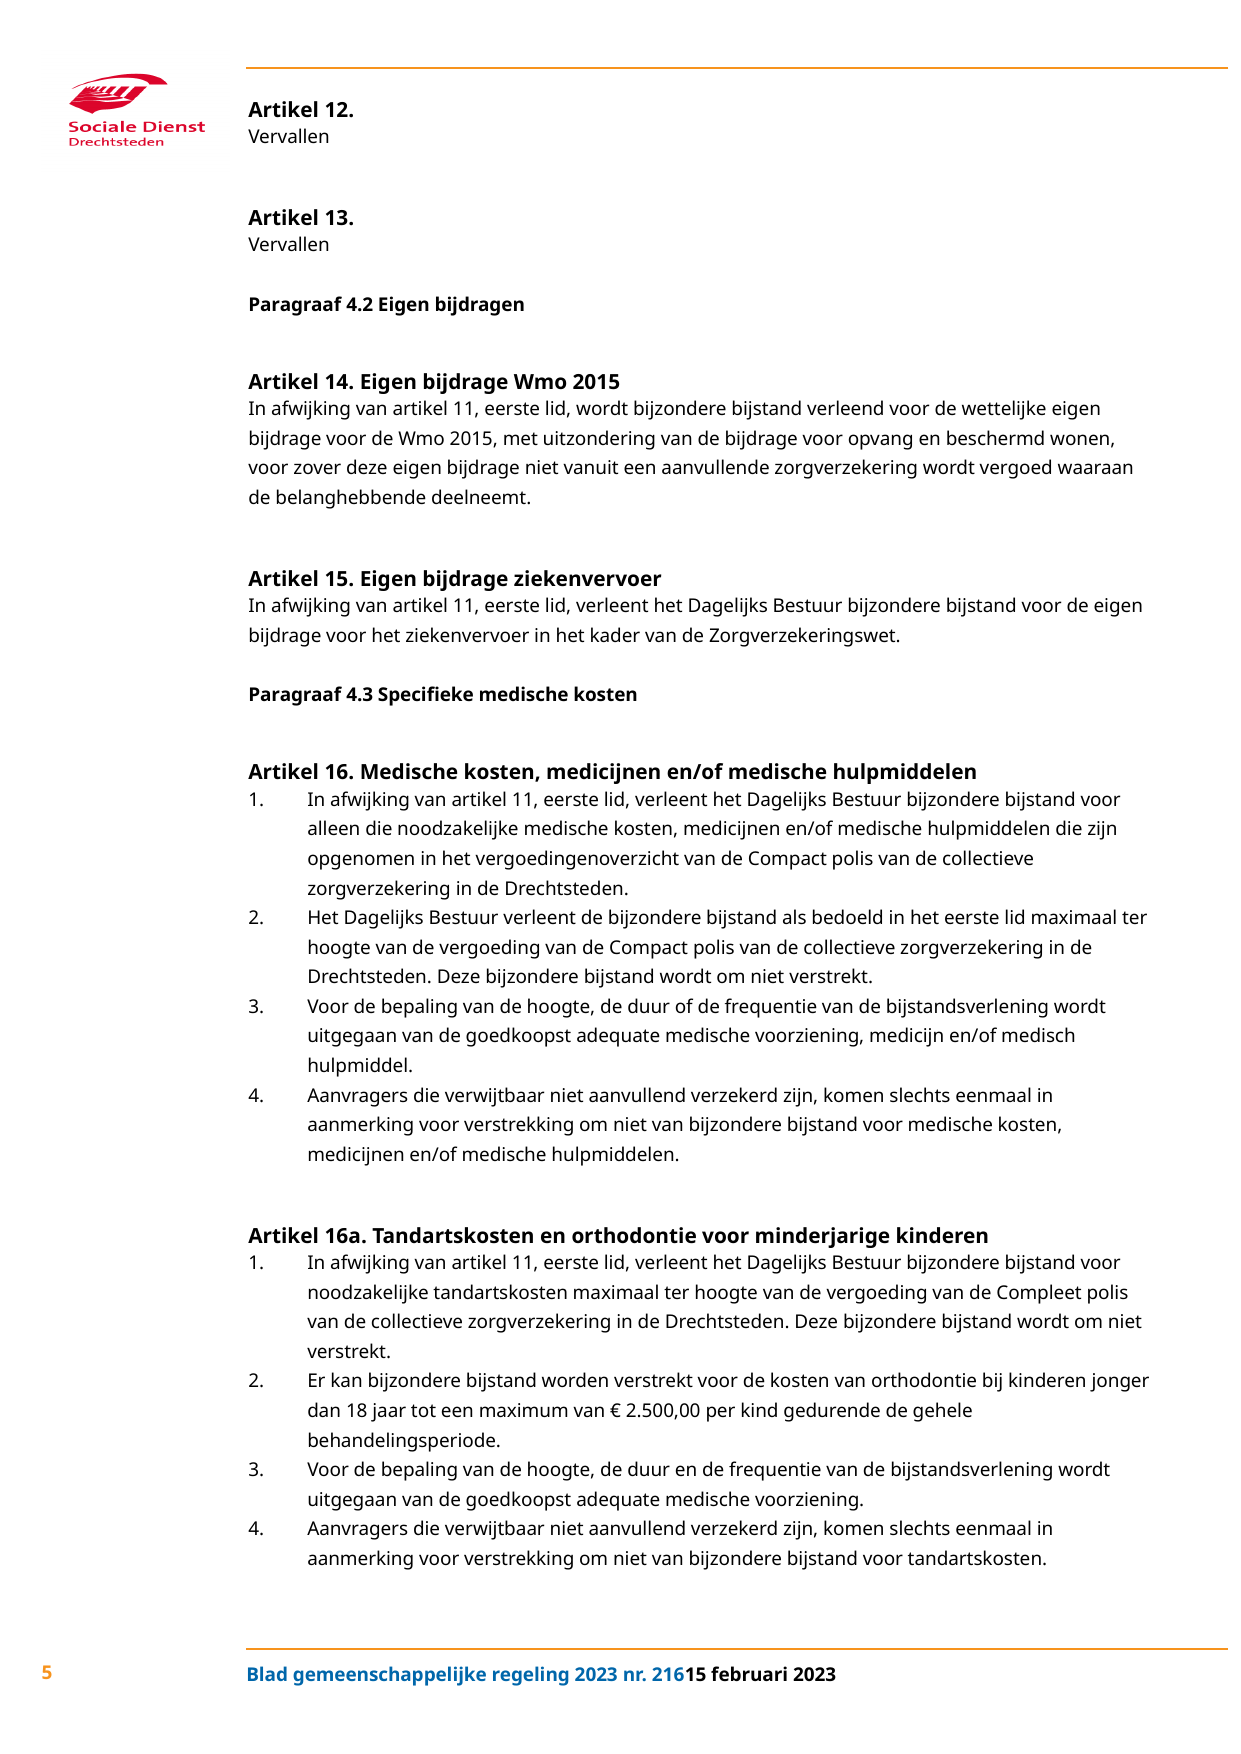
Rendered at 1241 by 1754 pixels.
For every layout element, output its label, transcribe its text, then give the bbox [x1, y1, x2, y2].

text Artikel 14. Eigen bijdrage Wmo 2015 [248, 367, 1152, 395]
text In afwijking van artikel 11, eerste lid, wordt bijzondere bijstand verleend voor de wettelijke eigen bijdrage voor de Wmo 2015, met uitzondering van de bijdrage voor opvang en beschermd wonen, voor zover deze eigen bijdrage niet vanuit een aanvullende zorgverzekering wordt vergoed waaraan de belanghebbende deelneemt. [248, 395, 1152, 510]
text Artikel 12. [248, 95, 1152, 123]
text Artikel 15. Eigen bijdrage ziekenvervoer [248, 564, 1152, 593]
list Voor de bepaling van de hoogte, de duur en de frequentie van de bijstandsverlening wordt uitgegaan van de goedkoopst adequate medische voorziening. [248, 1456, 1152, 1512]
list Er kan bijzondere bijstand worden verstrekt voor de kosten van orthodontie bij kinderen jonger dan 18 jaar tot een maximum van € 2.500,00 per kind gedurende de gehele behandelingsperiode. [248, 1368, 1152, 1453]
list Aanvragers die verwijtbaar niet aanvullend verzekerd zijn, komen slechts eenmaal in aanmerking voor verstrekking om niet van bijzondere bijstand voor tandartskosten. [248, 1516, 1152, 1571]
list Aanvragers die verwijtbaar niet aanvullend verzekerd zijn, komen slechts eenmaal in aanmerking voor verstrekking om niet van bijzondere bijstand voor medische kosten, medicijnen en/of medische hulpmiddelen. [248, 1082, 1152, 1167]
text Vervallen [248, 123, 1152, 149]
text Artikel 16a. Tandartskosten en orthodontie voor minderjarige kinderen [248, 1221, 1152, 1249]
picture [41, 47, 231, 172]
text In afwijking van artikel 11, eerste lid, verleent het Dagelijks Bestuur bijzondere bijstand voor de eigen bijdrage voor het ziekenvervoer in het kader van de Zorgverzekeringswet. [248, 593, 1152, 648]
text Paragraaf 4.3 Specifieke medische kosten [248, 681, 1152, 707]
text Artikel 13. [248, 203, 1152, 232]
list Het Dagelijks Bestuur verleent de bijzondere bijstand als bedoeld in het eerste lid maximaal ter hoogte van de vergoeding van de Compact polis van de collectieve zorgverzekering in de Drechtsteden. Deze bijzondere bijstand wordt om niet verstrekt. [248, 904, 1152, 989]
text Vervallen [248, 232, 1152, 257]
text Paragraaf 4.2 Eigen bijdragen [248, 291, 1152, 317]
list In afwijking van artikel 11, eerste lid, verleent het Dagelijks Bestuur bijzondere bijstand voor alleen die noodzakelijke medische kosten, medicijnen en/of medische hulpmiddelen die zijn opgenomen in het vergoedingenoverzicht van de Compact polis van de collectieve zorgverzekering in de Drechtsteden. [248, 786, 1152, 900]
list Voor de bepaling van de hoogte, de duur of de frequentie van de bijstandsverlening wordt uitgegaan van de goedkoopst adequate medische voorziening, medicijn en/of medisch hulpmiddel. [248, 993, 1152, 1078]
text Artikel 16. Medische kosten, medicijnen en/of medische hulpmiddelen [248, 757, 1152, 786]
list In afwijking van artikel 11, eerste lid, verleent het Dagelijks Bestuur bijzondere bijstand voor noodzakelijke tandartskosten maximaal ter hoogte van de vergoeding van de Compleet polis van de collectieve zorgverzekering in de Drechtsteden. Deze bijzondere bijstand wordt om niet verstrekt. [248, 1249, 1152, 1364]
